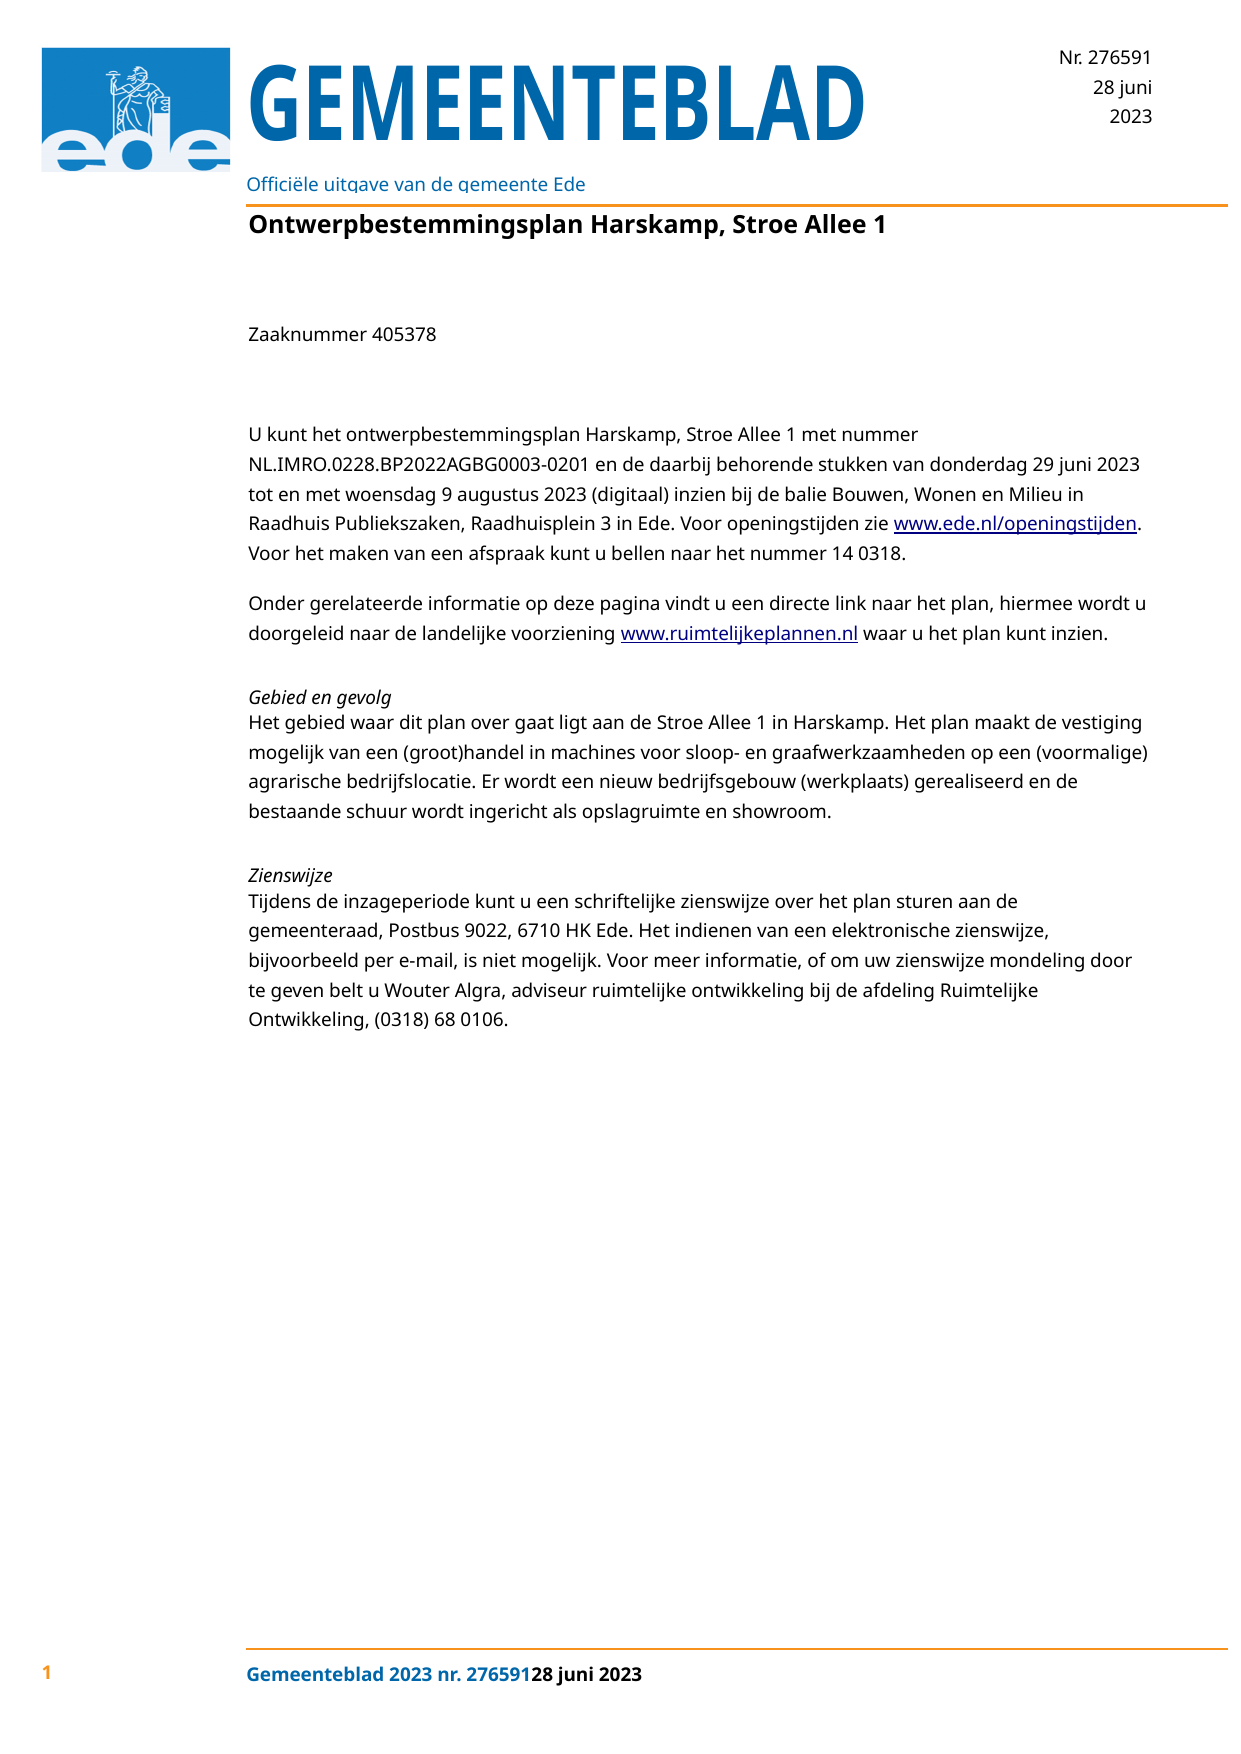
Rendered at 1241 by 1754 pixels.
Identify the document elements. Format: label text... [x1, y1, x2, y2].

text Onder gerelateerde informatie op deze pagina vindt u een directe link naar het plan, hiermee wordt u doorgeleid naar de landelijke voorziening www.ruimtelijkeplannen.nl waar u het plan kunt inzien. [248, 590, 1152, 646]
picture [41, 47, 231, 172]
text U kunt het ontwerpbestemmingsplan Harskamp, Stroe Allee 1 met nummer NL.IMRO.0228.BP2022AGBG0003-0201 en de daarbij behorende stukken van donderdag 29 juni 2023 tot en met woensdag 9 augustus 2023 (digitaal) inzien bij de balie Bouwen, Wonen en Milieu in Raadhuis Publiekszaken, Raadhuisplein 3 in Ede. Voor openingstijden zie www.ede.nl/openingstijden. Voor het maken van een afspraak kunt u bellen naar het nummer 14 0318. [248, 422, 1152, 566]
text Ontwerpbestemmingsplan Harskamp, Stroe Allee 1 [248, 207, 1152, 241]
text Tijdens de inzageperiode kunt u een schriftelijke zienswijze over het plan sturen aan de gemeenteraad, Postbus 9022, 6710 HK Ede. Het indienen van een elektronische zienswijze, bijvoorbeeld per e-mail, is niet mogelijk. Voor meer informatie, of om uw zienswijze mondeling door te geven belt u Wouter Algra, adviseur ruimtelijke ontwikkeling bij de afdeling Ruimtelijke Ontwikkeling, (0318) 68 0106. [248, 888, 1152, 1032]
text Zienswijze [248, 862, 1152, 888]
text Gebied en gevolg [248, 684, 1152, 709]
text Zaaknummer 405378 [248, 321, 1152, 346]
text Het gebied waar dit plan over gaat ligt aan de Stroe Allee 1 in Harskamp. Het plan maakt de vestiging mogelijk van een (groot)handel in machines voor sloop- en graafwerkzaamheden op een (voormalige) agrarische bedrijfslocatie. Er wordt een nieuw bedrijfsgebouw (werkplaats) gerealiseerd en de bestaande schuur wordt ingericht als opslagruimte en showroom. [248, 709, 1152, 824]
